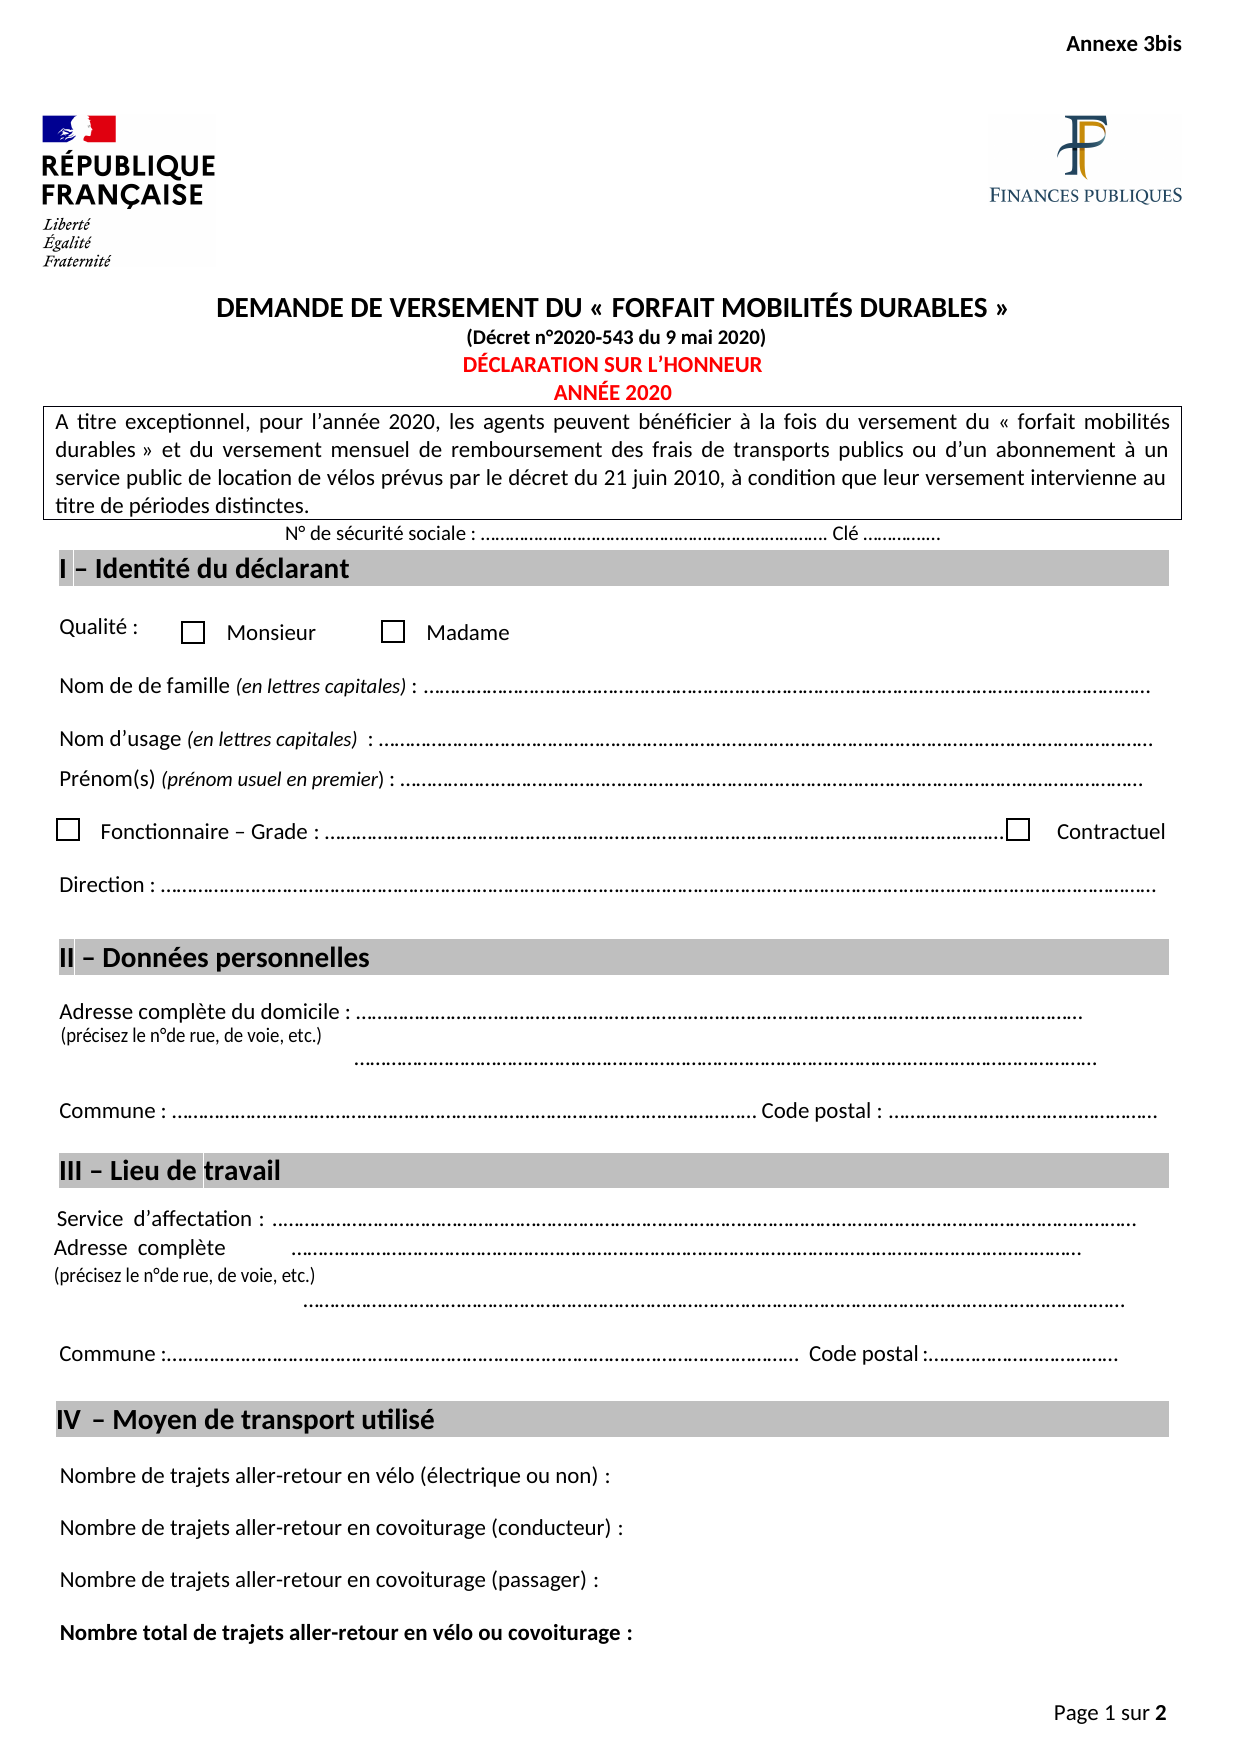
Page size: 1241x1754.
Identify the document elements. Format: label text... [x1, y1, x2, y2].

text N° de sécurité sociale : ……………………………..………………………………. Clé ………….… [43, 521, 1182, 546]
text (précisez le n°de rue, de voie, etc.) [60, 1025, 1182, 1047]
picture [41, 114, 216, 267]
text Fonctionnaire – Grade : ………………………………………………………………………………………………………………… Contractuel [100, 817, 1182, 846]
text Direction : ……………………………………………………………………………………………………………………………………………………………………… [59, 871, 1182, 898]
subtitle – Identité du déclarant [73, 550, 1182, 586]
subtitle DEMANDE DE VERSEMENT DU « FORFAIT MOBILITÉS DURABLES » [44, 289, 1182, 324]
table_header A titre exceptionnel, pour l’année 2020, les agents peuvent bénéficier à la fois du versement du « forfait mobilités durables » et du versement mensuel de remboursement des frais de transports publics ou d’un abonnement à un service public de location de vélos prévus par le décret du 21 juin 2010, à condition que leur versement intervienne au titre de périodes distinctes. [44, 407, 1181, 519]
text Nombre total de trajets aller-retour en vélo ou covoiturage : [42, 1618, 1182, 1646]
text Prénom(s) (prénom usuel en premier) : …………………………………………………………………………………………………………………………… [59, 764, 1182, 793]
subtitle DÉCLARATION SUR L’HONNEUR [43, 350, 1182, 378]
text Service d’affectation : ..……………………………………………………………………………………………………………………………………………… [57, 1204, 1182, 1232]
table_header [612, 115, 1182, 266]
text Nom d’usage (en lettres capitales) : ………………………………………………………………………………………………………………………………… [59, 724, 1182, 752]
text Commune : ………………………………………………………………………………………………… Code postal : …………………………………………… [59, 1096, 1182, 1124]
subtitle – Lieu de travail [59, 1152, 1182, 1188]
text Nom de de famille (en lettres capitales) : ………………………………………………………………………………………………………………………… [59, 671, 1182, 699]
table_header [216, 115, 612, 266]
text Nombre de trajets aller-retour en vélo (électrique ou non) : [42, 1461, 1182, 1489]
text Adresse complète du domicile : ………………………………………………………………………………………………………………………… [59, 999, 1182, 1025]
subtitle (Décret n°2020‐543 du 9 mai 2020) [44, 324, 1182, 350]
subtitle – Données personnelles [81, 939, 1182, 975]
subtitle ANNÉE 2020 [43, 378, 1182, 406]
text Adresse complète …………………………………………………………………………………………………………………………………… [54, 1233, 1182, 1261]
text ………………………………………………………………………………………………………………………………………… [303, 1287, 1182, 1313]
text Madame [426, 618, 1182, 646]
subtitle – Moyen de transport utilisé [91, 1401, 1182, 1437]
text Monsieur [226, 618, 320, 646]
text Commune :………………………………………………………………………………………………………… Code postal :……………………………… [59, 1339, 1182, 1367]
text Qualité : [59, 612, 142, 640]
picture [987, 114, 1182, 206]
text (précisez le n°de rue, de voie, etc.) [54, 1262, 1182, 1287]
text Page 1 sur 2 [1054, 1701, 1175, 1726]
text Nombre de trajets aller-retour en covoiturage (conducteur) : [42, 1513, 1182, 1541]
text Nombre de trajets aller-retour en covoiturage (passager) : [42, 1566, 1182, 1594]
text …………………………………………………………………………………………………………………………… [354, 1047, 1182, 1070]
